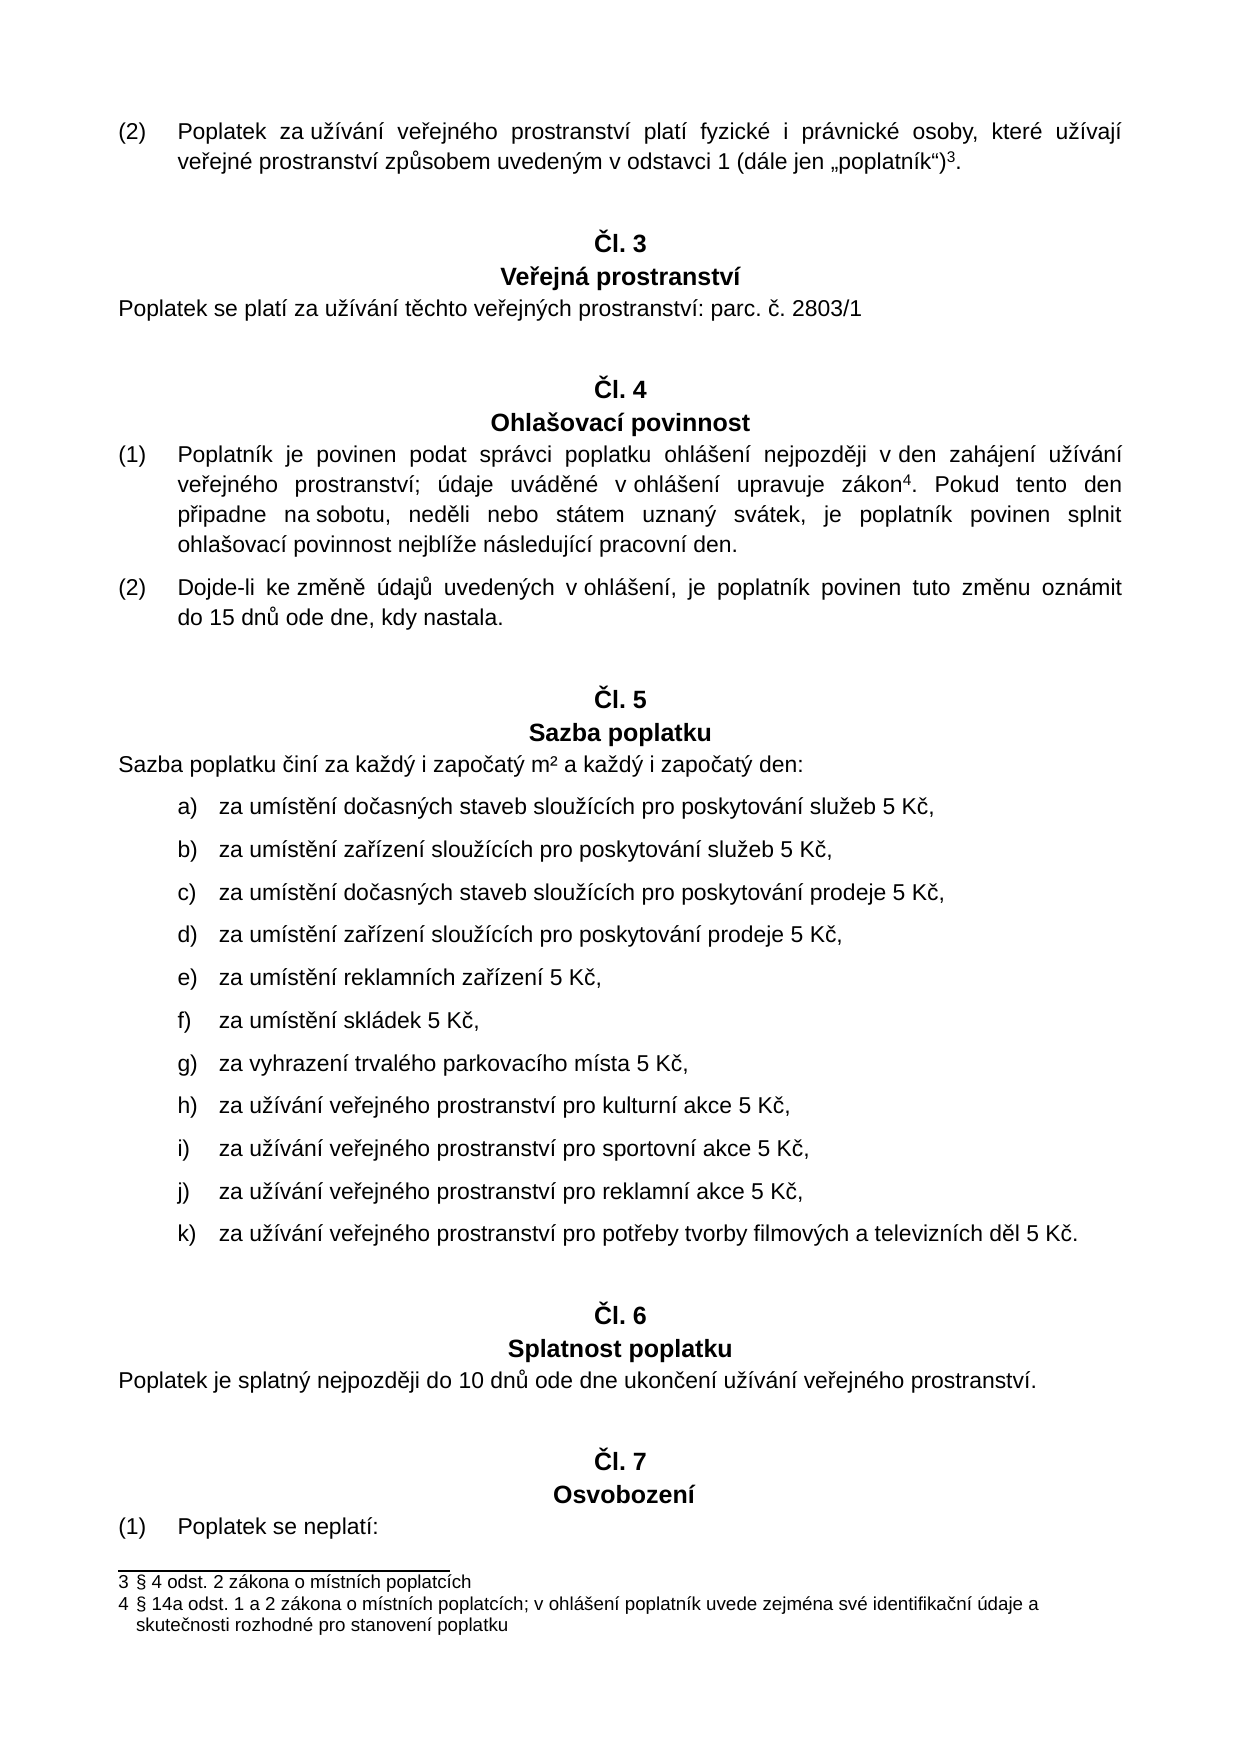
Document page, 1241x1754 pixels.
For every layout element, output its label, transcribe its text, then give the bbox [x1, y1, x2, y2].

list za užívání veřejného prostranství pro kulturní akce 5 Kč, [177, 1092, 1122, 1119]
list za umístění dočasných staveb sloužících pro poskytování prodeje 5 Kč, [177, 879, 1122, 905]
list Poplatek za užívání veřejného prostranství platí fyzické i právnické osoby, které užívají veřejné prostranství způsobem uvedeným v odstavci 1 (dále jen „poplatník“). [118, 118, 1122, 175]
subtitle Čl. 4 Ohlašovací povinnost [118, 375, 1122, 437]
list za užívání veřejného prostranství pro reklamní akce 5 Kč, [177, 1178, 1122, 1204]
subtitle Čl. 6 Splatnost poplatku [118, 1301, 1122, 1362]
list za umístění zařízení sloužících pro poskytování služeb 5 Kč, [177, 836, 1122, 862]
list za umístění dočasných staveb sloužících pro poskytování služeb 5 Kč, [177, 793, 1122, 820]
list za umístění zařízení sloužících pro poskytování prodeje 5 Kč, [177, 921, 1122, 948]
text Poplatek je splatný nejpozději do 10 dnů ode dne ukončení užívání veřejného prostranství. [118, 1367, 1122, 1393]
subtitle Čl. 7 Osvobození [118, 1447, 1122, 1509]
list Poplatek se neplatí: [118, 1513, 1122, 1539]
list § 4 odst. 2 zákona o místních poplatcích [118, 1571, 1122, 1592]
list Dojde-li ke změně údajů uvedených v ohlášení, je poplatník povinen tuto změnu oznámit do 15 dnů ode dne, kdy nastala. [118, 574, 1122, 631]
list za užívání veřejného prostranství pro potřeby tvorby filmových a televizních děl 5 Kč. [177, 1220, 1122, 1247]
text Poplatek se platí za užívání těchto veřejných prostranství: parc. č. 2803/1 [118, 294, 1122, 321]
list za užívání veřejného prostranství pro sportovní akce 5 Kč, [177, 1135, 1122, 1161]
list Poplatník je povinen podat správci poplatku ohlášení nejpozději v den zahájení užívání veřejného prostranství; údaje uváděné v ohlášení upravuje zákon. Pokud tento den připadne na sobotu, neděli nebo státem uznaný svátek, je poplatník povinen splnit ohlašovací povinnost nejblíže následující pracovní den. [118, 441, 1122, 558]
text Sazba poplatku činí za každý i započatý m² a každý i započatý den: [118, 751, 1122, 777]
list § 14a odst. 1 a 2 zákona o místních poplatcích; v ohlášení poplatník uvede zejména své identifikační údaje a skutečnosti rozhodné pro stanovení poplatku [118, 1592, 1122, 1635]
subtitle Čl. 5 Sazba poplatku [118, 684, 1122, 746]
list za umístění reklamních zařízení 5 Kč, [177, 964, 1122, 991]
list za umístění skládek 5 Kč, [177, 1007, 1122, 1033]
subtitle Čl. 3 Veřejná prostranství [118, 228, 1122, 290]
list za vyhrazení trvalého parkovacího místa 5 Kč, [177, 1049, 1122, 1076]
